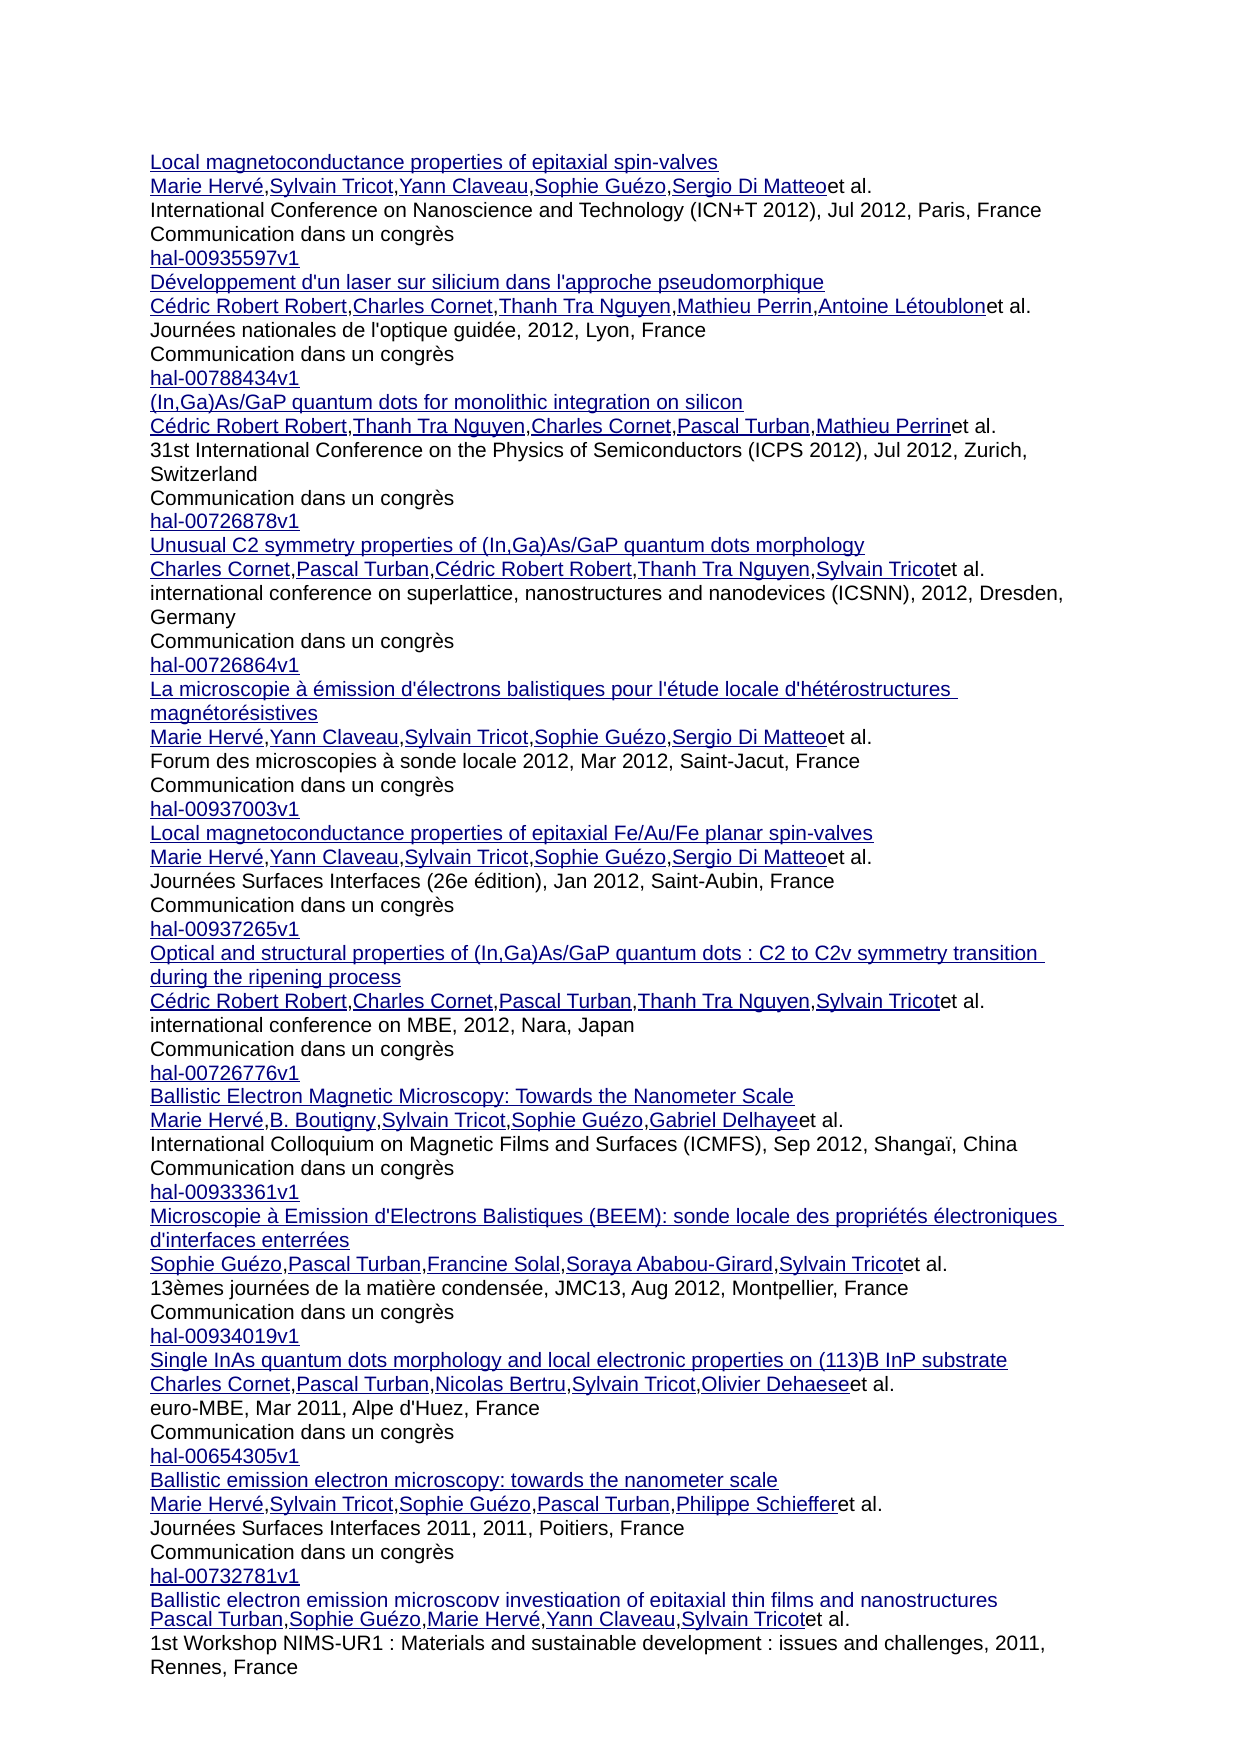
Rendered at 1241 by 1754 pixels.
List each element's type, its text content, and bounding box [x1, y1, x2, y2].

table_cell Microscopie à Emission d'Electrons Balistiques (BEEM): sonde locale des propriétés électroniques d'interfaces enterrées Sophie Guézo,Pascal Turban,Francine Solal,Soraya Ababou-Girard,Sylvain Tricotet al. 13èmes journées de la matière condensée, JMC13, Aug 2012, Montpellier, France Communication dans un congrès hal-00934019v1 [150, 1204, 1090, 1348]
table_cell Développement d'un laser sur silicium dans l'approche pseudomorphique Cédric Robert Robert,Charles Cornet,Thanh Tra Nguyen,Mathieu Perrin,Antoine Létoublonet al. Journées nationales de l'optique guidée, 2012, Lyon, France Communication dans un congrès hal-00788434v1 [150, 270, 1090, 389]
table_cell Ballistic Electron Magnetic Microscopy: Towards the Nanometer Scale Marie Hervé,B. Boutigny,Sylvain Tricot,Sophie Guézo,Gabriel Delhayeet al. International Colloquium on Magnetic Films and Surfaces (ICMFS), Sep 2012, Shangaï, China Communication dans un congrès hal-00933361v1 [150, 1084, 1090, 1204]
table_cell La microscopie à émission d'électrons balistiques pour l'étude locale d'hétérostructures magnétorésistives Marie Hervé,Yann Claveau,Sylvain Tricot,Sophie Guézo,Sergio Di Matteoet al. Forum des microscopies à sonde locale 2012, Mar 2012, Saint-Jacut, France Communication dans un congrès hal-00937003v1 [150, 677, 1090, 821]
table_cell Local magnetoconductance properties of epitaxial spin-valves Marie Hervé,Sylvain Tricot,Yann Claveau,Sophie Guézo,Sergio Di Matteoet al. International Conference on Nanoscience and Technology (ICN+T 2012), Jul 2012, Paris, France Communication dans un congrès hal-00935597v1 [150, 150, 1090, 270]
table_cell Optical and structural properties of (In,Ga)As/GaP quantum dots : C2 to C2v symmetry transition during the ripening process Cédric Robert Robert,Charles Cornet,Pascal Turban,Thanh Tra Nguyen,Sylvain Tricotet al. international conference on MBE, 2012, Nara, Japan Communication dans un congrès hal-00726776v1 [150, 941, 1090, 1084]
table_cell Local magnetoconductance properties of epitaxial Fe/Au/Fe planar spin-valves Marie Hervé,Yann Claveau,Sylvain Tricot,Sophie Guézo,Sergio Di Matteoet al. Journées Surfaces Interfaces (26e édition), Jan 2012, Saint-Aubin, France Communication dans un congrès hal-00937265v1 [150, 821, 1090, 941]
table_cell Ballistic electron emission microscopy investigation of epitaxial thin films and nanostructures Pascal Turban,Sophie Guézo,Marie Hervé,Yann Claveau,Sylvain Tricotet al. 1st Workshop NIMS-UR1 : Materials and sustainable development : issues and challenges, 2011, Rennes, France [150, 1588, 1090, 1679]
table_cell (In,Ga)As/GaP quantum dots for monolithic integration on silicon Cédric Robert Robert,Thanh Tra Nguyen,Charles Cornet,Pascal Turban,Mathieu Perrinet al. 31st International Conference on the Physics of Semiconductors (ICPS 2012), Jul 2012, Zurich, Switzerland Communication dans un congrès hal-00726878v1 [150, 390, 1090, 533]
table_cell Ballistic emission electron microscopy: towards the nanometer scale Marie Hervé,Sylvain Tricot,Sophie Guézo,Pascal Turban,Philippe Schiefferet al. Journées Surfaces Interfaces 2011, 2011, Poitiers, France Communication dans un congrès hal-00732781v1 [150, 1468, 1090, 1587]
table_cell Unusual C2 symmetry properties of (In,Ga)As/GaP quantum dots morphology Charles Cornet,Pascal Turban,Cédric Robert Robert,Thanh Tra Nguyen,Sylvain Tricotet al. international conference on superlattice, nanostructures and nanodevices (ICSNN), 2012, Dresden, Germany Communication dans un congrès hal-00726864v1 [150, 533, 1090, 677]
table_cell Single InAs quantum dots morphology and local electronic properties on (113)B InP substrate Charles Cornet,Pascal Turban,Nicolas Bertru,Sylvain Tricot,Olivier Dehaeseet al. euro-MBE, Mar 2011, Alpe d'Huez, France Communication dans un congrès hal-00654305v1 [150, 1348, 1090, 1468]
